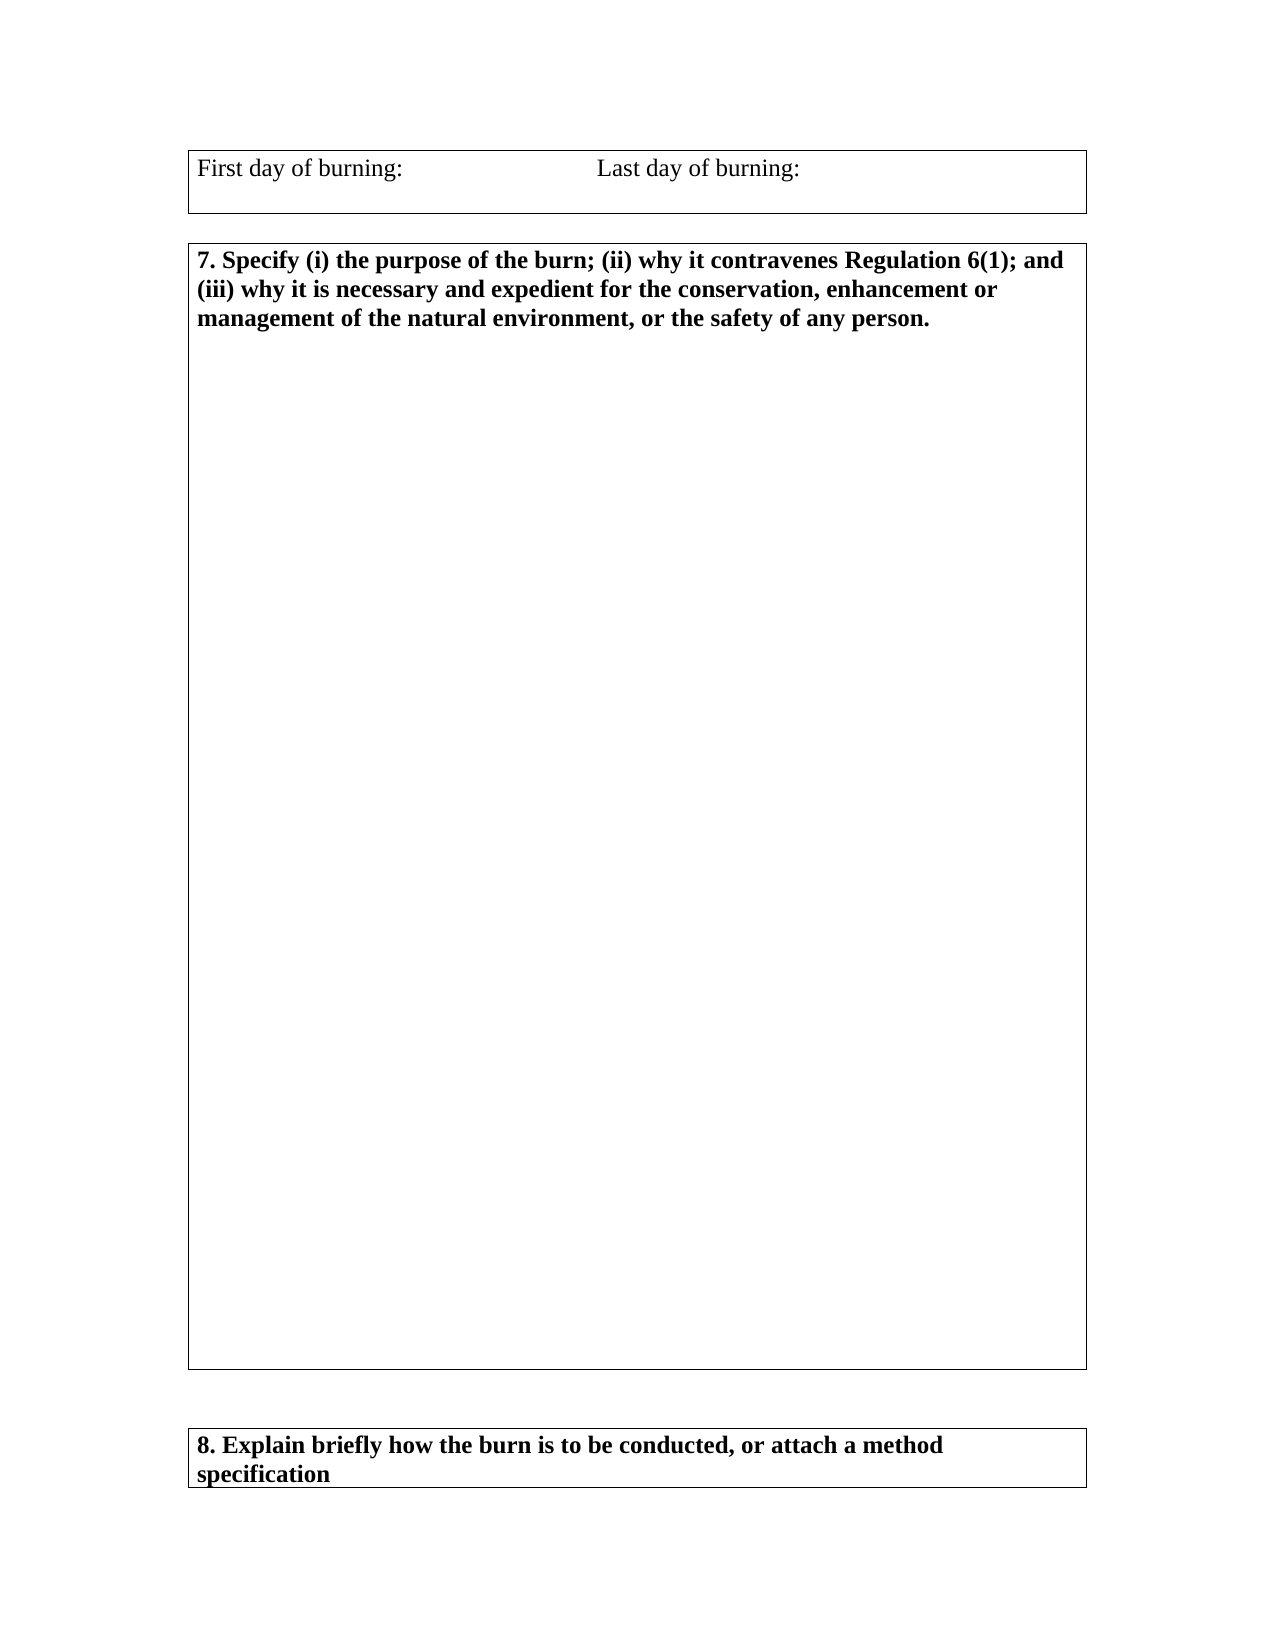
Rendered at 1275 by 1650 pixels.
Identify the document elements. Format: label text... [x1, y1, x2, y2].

text 7. Specify (i) the purpose of the burn; (ii) why it contravenes Regulation 6(1); and (iii) why it is necessary and expedient for the conservation, enhancement or management of the natural environment, or the safety of any person. [189, 244, 1086, 332]
text 8. Explain briefly how the burn is to be conducted, or attach a method specification [189, 1429, 1086, 1487]
text First day of burning: Last day of burning: [189, 151, 1086, 182]
